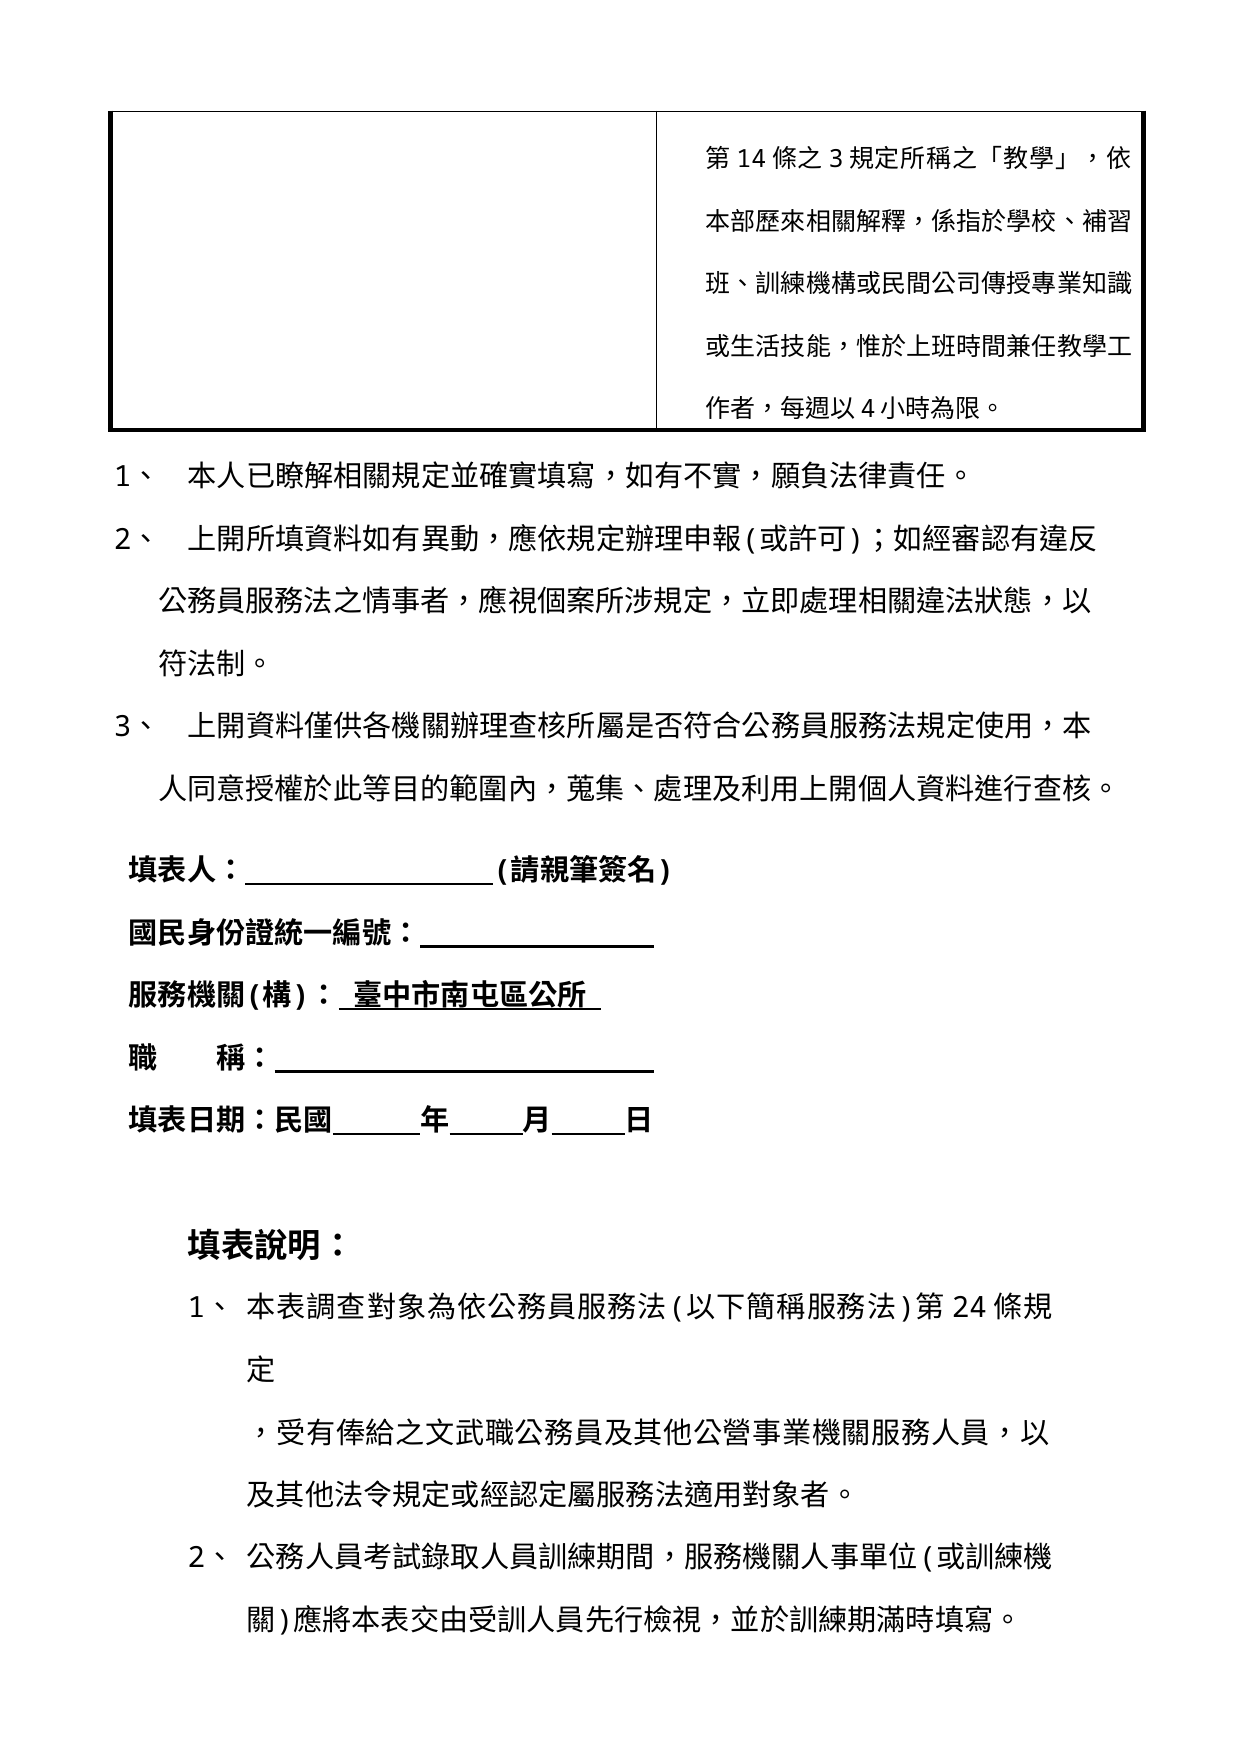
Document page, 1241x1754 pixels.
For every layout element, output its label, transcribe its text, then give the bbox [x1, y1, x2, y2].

list 公務人員考試錄取人員訓練期間，服務機關人事單位(或訓練機關)應將本表交由受訓人員先行檢視，並於訓練期滿時填寫。 [187, 1514, 1053, 1639]
text 填表人： (請親筆簽名) [128, 826, 1053, 889]
table_cell [113, 112, 656, 428]
text 填表說明： [187, 1201, 1053, 1264]
text 服務機關(構)： 臺中市南屯區公所 [128, 951, 1053, 1014]
text 國民身份證統一編號： [128, 889, 1053, 951]
list 本人已瞭解相關規定並確實填寫，如有不實，願負法律責任。 [114, 432, 1118, 495]
text 填表日期：民國 年 月 日 [128, 1076, 1053, 1139]
table_cell 第14條之3規定所稱之「教學」，依本部歷來相關解釋，係指於學校、補習班、訓練機構或民間公司傳授專業知識或生活技能，惟於上班時間兼任教學工作者，每週以4小時為限。 [657, 112, 1141, 428]
list 上開所填資料如有異動，應依規定辦理申報(或許可)；如經審認有違反公務員服務法之情事者，應視個案所涉規定，立即處理相關違法狀態，以符法制。 [114, 495, 1118, 682]
text 職 稱： [128, 1014, 1053, 1076]
list 上開資料僅供各機關辦理查核所屬是否符合公務員服務法規定使用，本人同意授權於此等目的範圍內，蒐集、處理及利用上開個人資料進行查核。 [114, 682, 1118, 807]
list 本表調查對象為依公務員服務法(以下簡稱服務法)第24條規定 ，受有俸給之文武職公務員及其他公營事業機關服務人員，以及其他法令規定或經認定屬服務法適用對象者。 [187, 1264, 1053, 1514]
